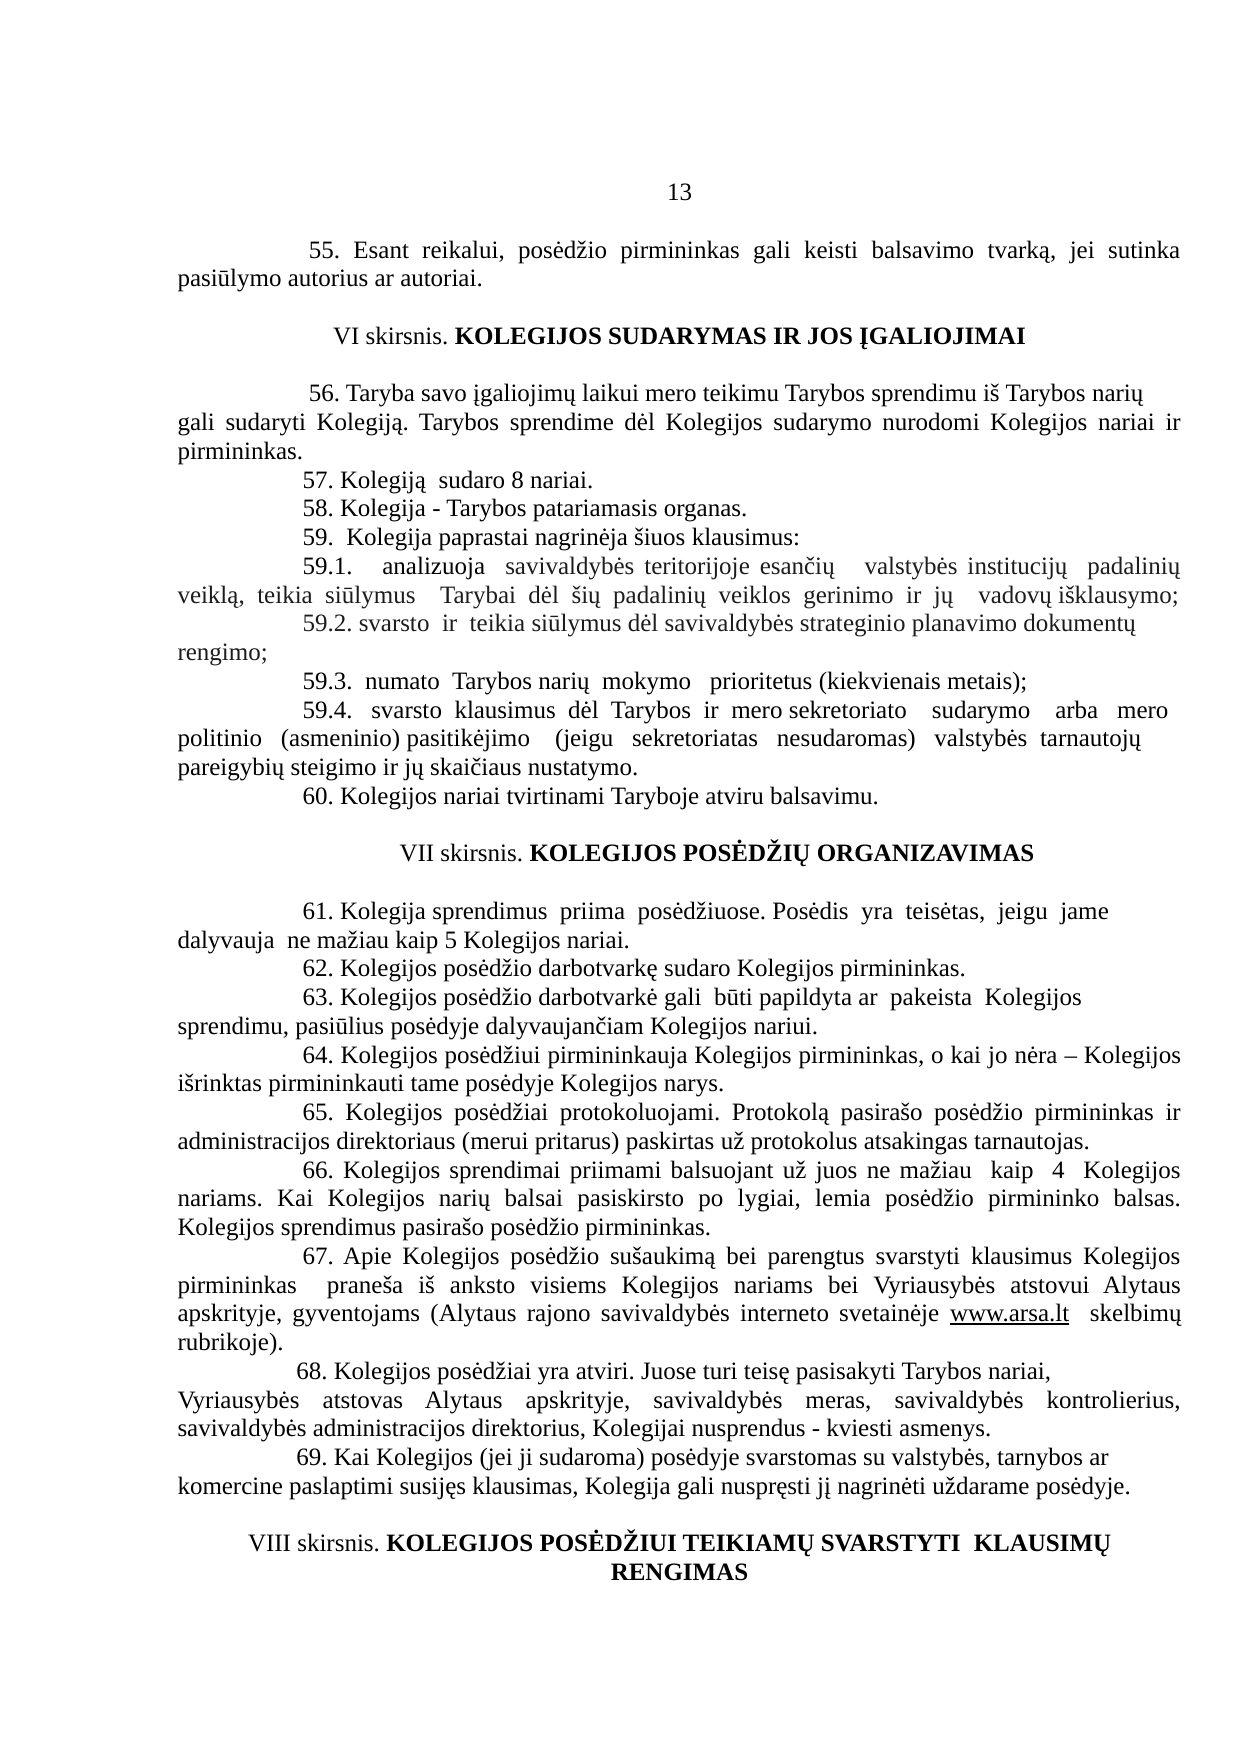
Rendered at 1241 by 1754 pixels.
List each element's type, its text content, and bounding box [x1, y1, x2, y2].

text rengimo; [177, 637, 1181, 666]
text VI skirsnis. KOLEGIJOS SUDARYMAS IR JOS ĮGALIOJIMAI [177, 321, 1181, 350]
text 65. Kolegijos posėdžiai protokoluojami. Protokolą pasirašo posėdžio pirmininkas ir administracijos direktoriaus (merui pritarus) paskirtas už protokolus atsakingas tarnautojas. [177, 1097, 1181, 1155]
text 59. Kolegija paprastai nagrinėja šiuos klausimus: [252, 522, 1181, 551]
text 66. Kolegijos sprendimai priimami balsuojant už juos ne mažiau kaip 4 Kolegijos nariams. Kai Kolegijos narių balsai pasiskirsto po lygiai, lemia posėdžio pirmininko balsas. Kolegijos sprendimus pasirašo posėdžio pirmininkas. [177, 1155, 1181, 1241]
text 59.1. analizuoja savivaldybės teritorijoje esančių valstybės institucijų padalinių veiklą, teikia siūlymus Tarybai dėl šių padalinių veiklos gerinimo ir jų vadovų išklausymo; [177, 551, 1181, 608]
text VII skirsnis. KOLEGIJOS POSĖDŽIŲ ORGANIZAVIMAS [177, 838, 1181, 867]
text 61. Kolegija sprendimus priima posėdžiuose. Posėdis yra teisėtas, jeigu jame [277, 896, 1181, 925]
text 63. Kolegijos posėdžio darbotvarkė gali būti papildyta ar pakeista Kolegijos [277, 982, 1181, 1011]
text sprendimu, pasiūlius posėdyje dalyvaujančiam Kolegijos nariui. [177, 1011, 1181, 1040]
text 56. Taryba savo įgaliojimų laikui mero teikimu Tarybos sprendimu iš Tarybos narių [290, 378, 1181, 407]
text 57. Kolegiją sudaro 8 nariai. [252, 465, 1181, 493]
text Vyriausybės atstovas Alytaus apskrityje, savivaldybės meras, savivaldybės kontrolierius, savivaldybės administracijos direktorius, Kolegijai nusprendus - kviesti asmenys. [177, 1385, 1181, 1442]
text 67. Apie Kolegijos posėdžio sušaukimą bei parengtus svarstyti klausimus Kolegijos pirmininkas praneša iš anksto visiems Kolegijos nariams bei Vyriausybės atstovui Alytaus apskrityje, gyventojams (Alytaus rajono savivaldybės interneto svetainėje www.arsa.lt skelbimų rubrikoje). [177, 1241, 1181, 1356]
text 64. Kolegijos posėdžiui pirmininkauja Kolegijos pirmininkas, o kai jo nėra – Kolegijos išrinktas pirmininkauti tame posėdyje Kolegijos narys. [177, 1040, 1181, 1097]
text gali sudaryti Kolegiją. Tarybos sprendime dėl Kolegijos sudarymo nurodomi Kolegijos nariai ir pirmininkas. [177, 407, 1181, 465]
text 68. Kolegijos posėdžiai yra atviri. Juose turi teisę pasisakyti Tarybos nariai, [252, 1356, 1181, 1385]
text komercine paslaptimi susijęs klausimas, Kolegija gali nuspręsti jį nagrinėti uždarame posėdyje. [177, 1471, 1181, 1500]
text 59.2. svarsto ir teikia siūlymus dėl savivaldybės strateginio planavimo dokumentų [277, 608, 1181, 637]
text 59.3. numato Tarybos narių mokymo prioritetus (kiekvienais metais); [277, 666, 1181, 695]
text 58. Kolegija - Tarybos patariamasis organas. [252, 493, 1181, 522]
text 55. Esant reikalui, posėdžio pirmininkas gali keisti balsavimo tvarką, jei sutinka pasiūlymo autorius ar autoriai. [177, 235, 1181, 292]
text 60. Kolegijos nariai tvirtinami Taryboje atviru balsavimu. [177, 781, 1181, 810]
text 69. Kai Kolegijos (jei ji sudaroma) posėdyje svarstomas su valstybės, tarnybos ar [252, 1442, 1181, 1471]
text 62. Kolegijos posėdžio darbotvarkę sudaro Kolegijos pirmininkas. [277, 953, 1181, 982]
text politinio (asmeninio) pasitikėjimo (jeigu sekretoriatas nesudaromas) valstybės tarnautojų pareigybių steigimo ir jų skaičiaus nustatymo. [177, 723, 1181, 781]
text 59.4. svarsto klausimus dėl Tarybos ir mero sekretoriato sudarymo arba mero [277, 695, 1181, 723]
text VIII skirsnis. KOLEGIJOS POSĖDŽIUI TEIKIAMŲ SVARSTYTI KLAUSIMŲ RENGIMAS [177, 1528, 1181, 1586]
text dalyvauja ne mažiau kaip 5 Kolegijos nariai. [177, 925, 1181, 953]
